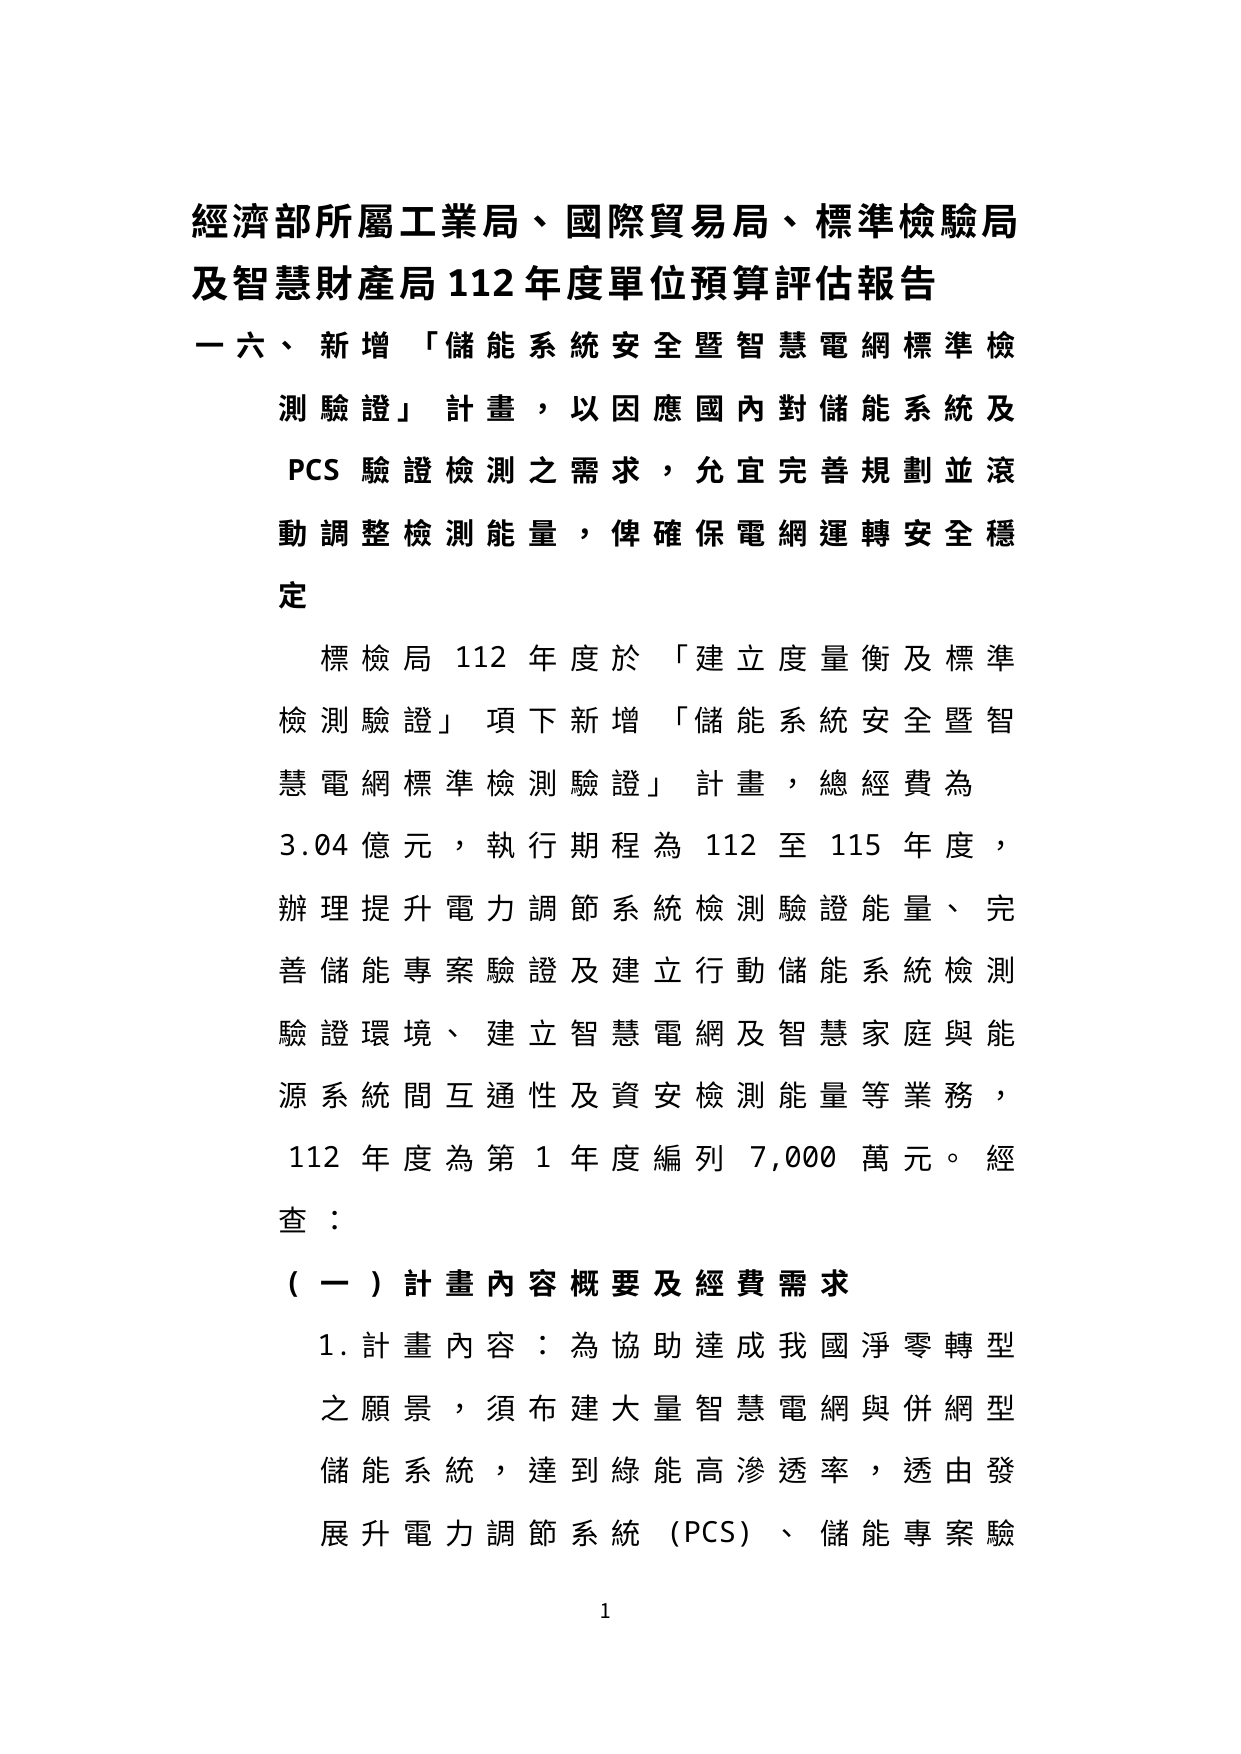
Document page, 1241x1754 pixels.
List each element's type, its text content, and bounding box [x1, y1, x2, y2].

text 1.計畫內容：為協助達成我國淨零轉型之願景，須布建大量智慧電網與併網型儲能系統，達到綠能高滲透率，透由發展升電力調節系統(PCS)、儲能專案驗 [277, 1302, 1022, 1552]
text 一六、新增「儲能系統安全暨智慧電網標準檢測驗證」計畫，以因應國內對儲能系統及PCS驗證檢測之需求，允宜完善規劃並滾動調整檢測能量，俾確保電網運轉安全穩定 [189, 302, 1022, 615]
text 經濟部所屬工業局、國際貿易局、標準檢驗局及智慧財產局112年度單位預算評估報告 [189, 177, 1022, 302]
text 標檢局112年度於「建立度量衡及標準檢測驗證」項下新增「儲能系統安全暨智慧電網標準檢測驗證」計畫，總經費為3.04億元，執行期程為112至115年度，辦理提升電力調節系統檢測驗證能量、完善儲能專案驗證及建立行動儲能系統檢測驗證環境、建立智慧電網及智慧家庭與能源系統間互通性及資安檢測能量等業務，112年度為第1年度編列7,000萬元。經查： [248, 615, 1022, 1240]
text (一)計畫內容概要及經費需求 [248, 1240, 1022, 1302]
